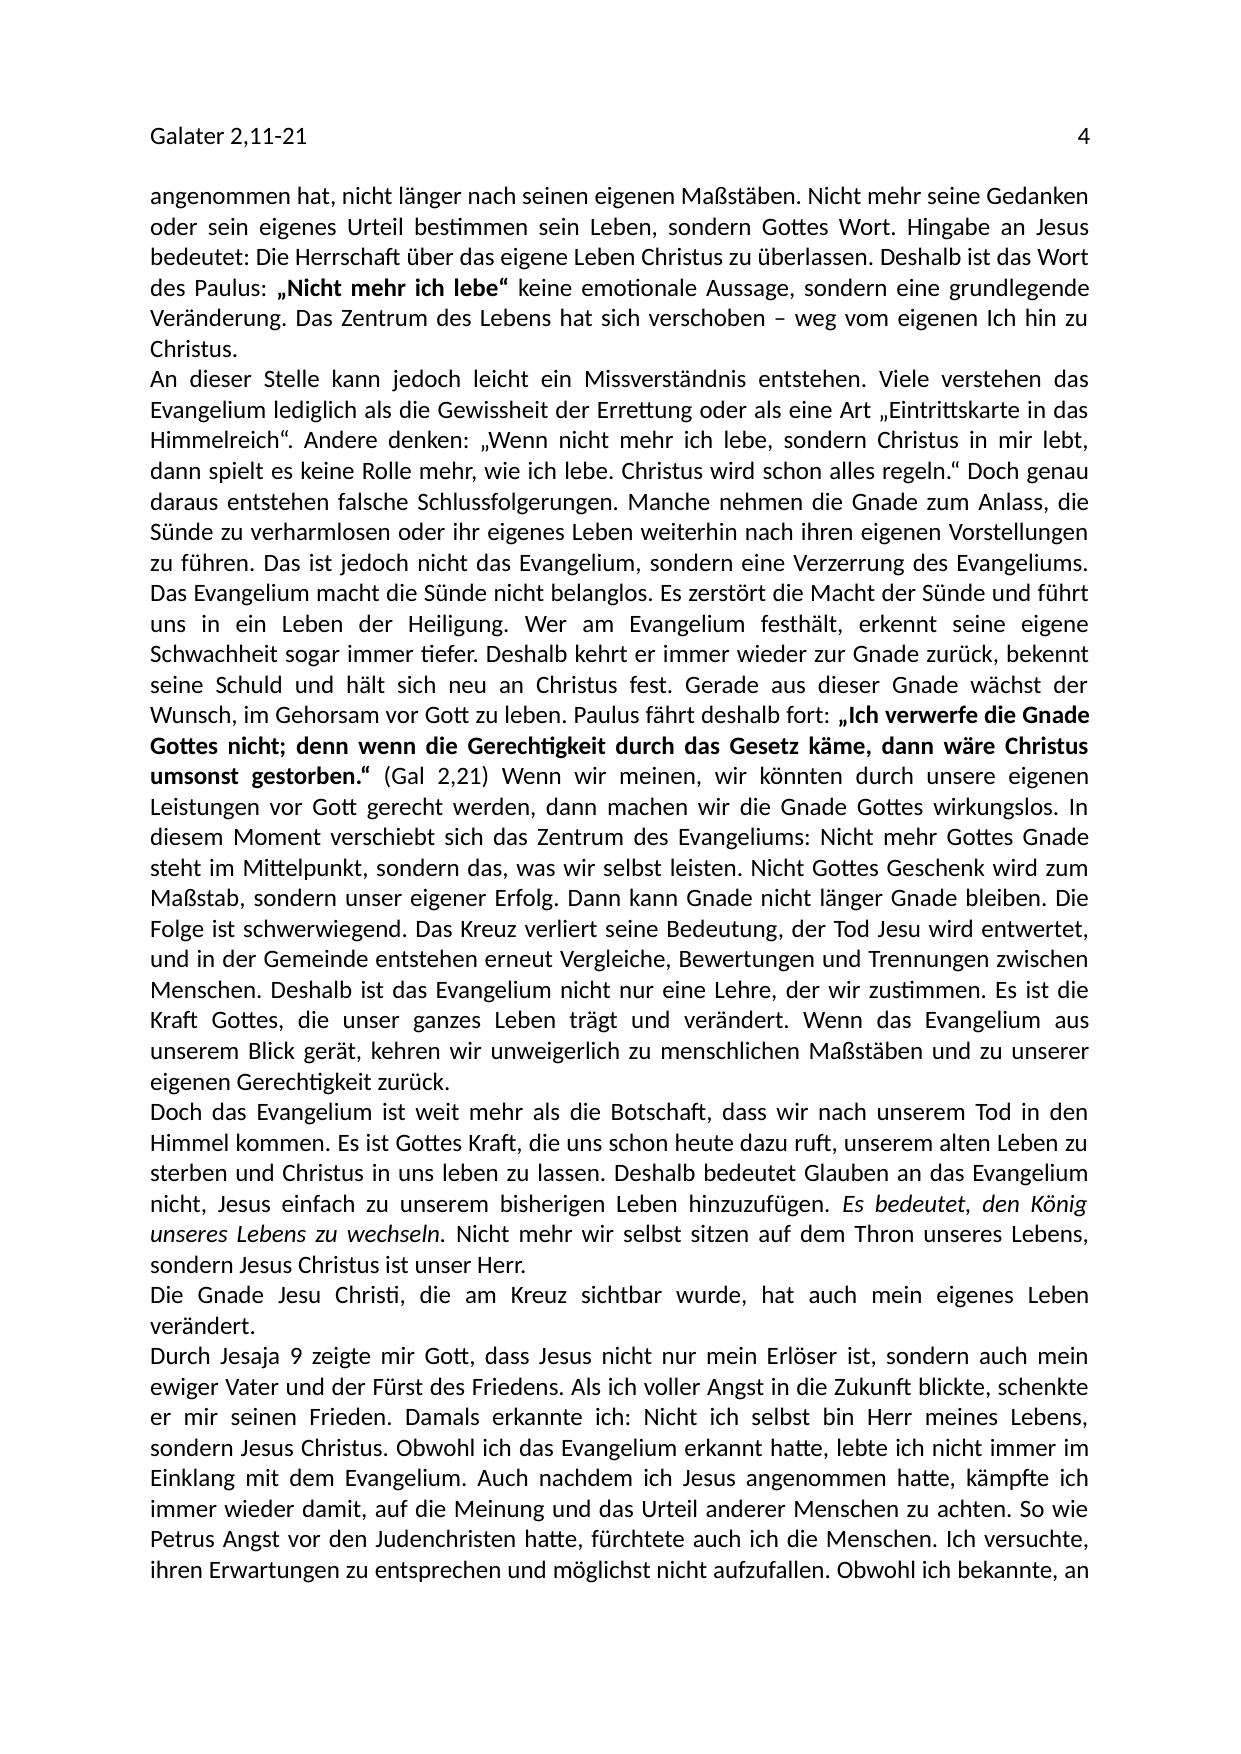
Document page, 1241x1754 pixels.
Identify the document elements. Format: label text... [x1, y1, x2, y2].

text angenommen hat, nicht länger nach seinen eigenen Maßstäben. Nicht mehr seine Gedanken oder sein eigenes Urteil bestimmen sein Leben, sondern Gottes Wort. Hingabe an Jesus bedeutet: Die Herrschaft über das eigene Leben Christus zu überlassen. Deshalb ist das Wort des Paulus: „Nicht mehr ich lebe“ keine emotionale Aussage, sondern eine grundlegende Veränderung. Das Zentrum des Lebens hat sich verschoben – weg vom eigenen Ich hin zu Christus. [150, 181, 1090, 364]
text An dieser Stelle kann jedoch leicht ein Missverständnis entstehen. Viele verstehen das Evangelium lediglich als die Gewissheit der Errettung oder als eine Art „Eintrittskarte in das Himmelreich“. Andere denken: „Wenn nicht mehr ich lebe, sondern Christus in mir lebt, dann spielt es keine Rolle mehr, wie ich lebe. Christus wird schon alles regeln.“ Doch genau daraus entstehen falsche Schlussfolgerungen. Manche nehmen die Gnade zum Anlass, die Sünde zu verharmlosen oder ihr eigenes Leben weiterhin nach ihren eigenen Vorstellungen zu führen. Das ist jedoch nicht das Evangelium, sondern eine Verzerrung des Evangeliums. Das Evangelium macht die Sünde nicht belanglos. Es zerstört die Macht der Sünde und führt uns in ein Leben der Heiligung. Wer am Evangelium festhält, erkennt seine eigene Schwachheit sogar immer tiefer. Deshalb kehrt er immer wieder zur Gnade zurück, bekennt seine Schuld und hält sich neu an Christus fest. Gerade aus dieser Gnade wächst der Wunsch, im Gehorsam vor Gott zu leben. Paulus fährt deshalb fort: „Ich verwerfe die Gnade Gottes nicht; denn wenn die Gerechtigkeit durch das Gesetz käme, dann wäre Christus umsonst gestorben.“ (Gal 2,21) Wenn wir meinen, wir könnten durch unsere eigenen Leistungen vor Gott gerecht werden, dann machen wir die Gnade Gottes wirkungslos. In diesem Moment verschiebt sich das Zentrum des Evangeliums: Nicht mehr Gottes Gnade steht im Mittelpunkt, sondern das, was wir selbst leisten. Nicht Gottes Geschenk wird zum Maßstab, sondern unser eigener Erfolg. Dann kann Gnade nicht länger Gnade bleiben. Die Folge ist schwerwiegend. Das Kreuz verliert seine Bedeutung, der Tod Jesu wird entwertet, und in der Gemeinde entstehen erneut Vergleiche, Bewertungen und Trennungen zwischen Menschen. Deshalb ist das Evangelium nicht nur eine Lehre, der wir zustimmen. Es ist die Kraft Gottes, die unser ganzes Leben trägt und verändert. Wenn das Evangelium aus unserem Blick gerät, kehren wir unweigerlich zu menschlichen Maßstäben und zu unserer eigenen Gerechtigkeit zurück. [150, 364, 1090, 1096]
text Doch das Evangelium ist weit mehr als die Botschaft, dass wir nach unserem Tod in den Himmel kommen. Es ist Gottes Kraft, die uns schon heute dazu ruft, unserem alten Leben zu sterben und Christus in uns leben zu lassen. Deshalb bedeutet Glauben an das Evangelium nicht, Jesus einfach zu unserem bisherigen Leben hinzuzufügen. Es bedeutet, den König unseres Lebens zu wechseln. Nicht mehr wir selbst sitzen auf dem Thron unseres Lebens, sondern Jesus Christus ist unser Herr. [150, 1096, 1090, 1279]
text Die Gnade Jesu Christi, die am Kreuz sichtbar wurde, hat auch mein eigenes Leben verändert. [150, 1279, 1090, 1340]
text Durch Jesaja 9 zeigte mir Gott, dass Jesus nicht nur mein Erlöser ist, sondern auch mein ewiger Vater und der Fürst des Friedens. Als ich voller Angst in die Zukunft blickte, schenkte er mir seinen Frieden. Damals erkannte ich: Nicht ich selbst bin Herr meines Lebens, sondern Jesus Christus. Obwohl ich das Evangelium erkannt hatte, lebte ich nicht immer im Einklang mit dem Evangelium. Auch nachdem ich Jesus angenommen hatte, kämpfte ich immer wieder damit, auf die Meinung und das Urteil anderer Menschen zu achten. So wie Petrus Angst vor den Judenchristen hatte, fürchtete auch ich die Menschen. Ich versuchte, ihren Erwartungen zu entsprechen und möglichst nicht aufzufallen. Obwohl ich bekannte, an [150, 1340, 1090, 1584]
